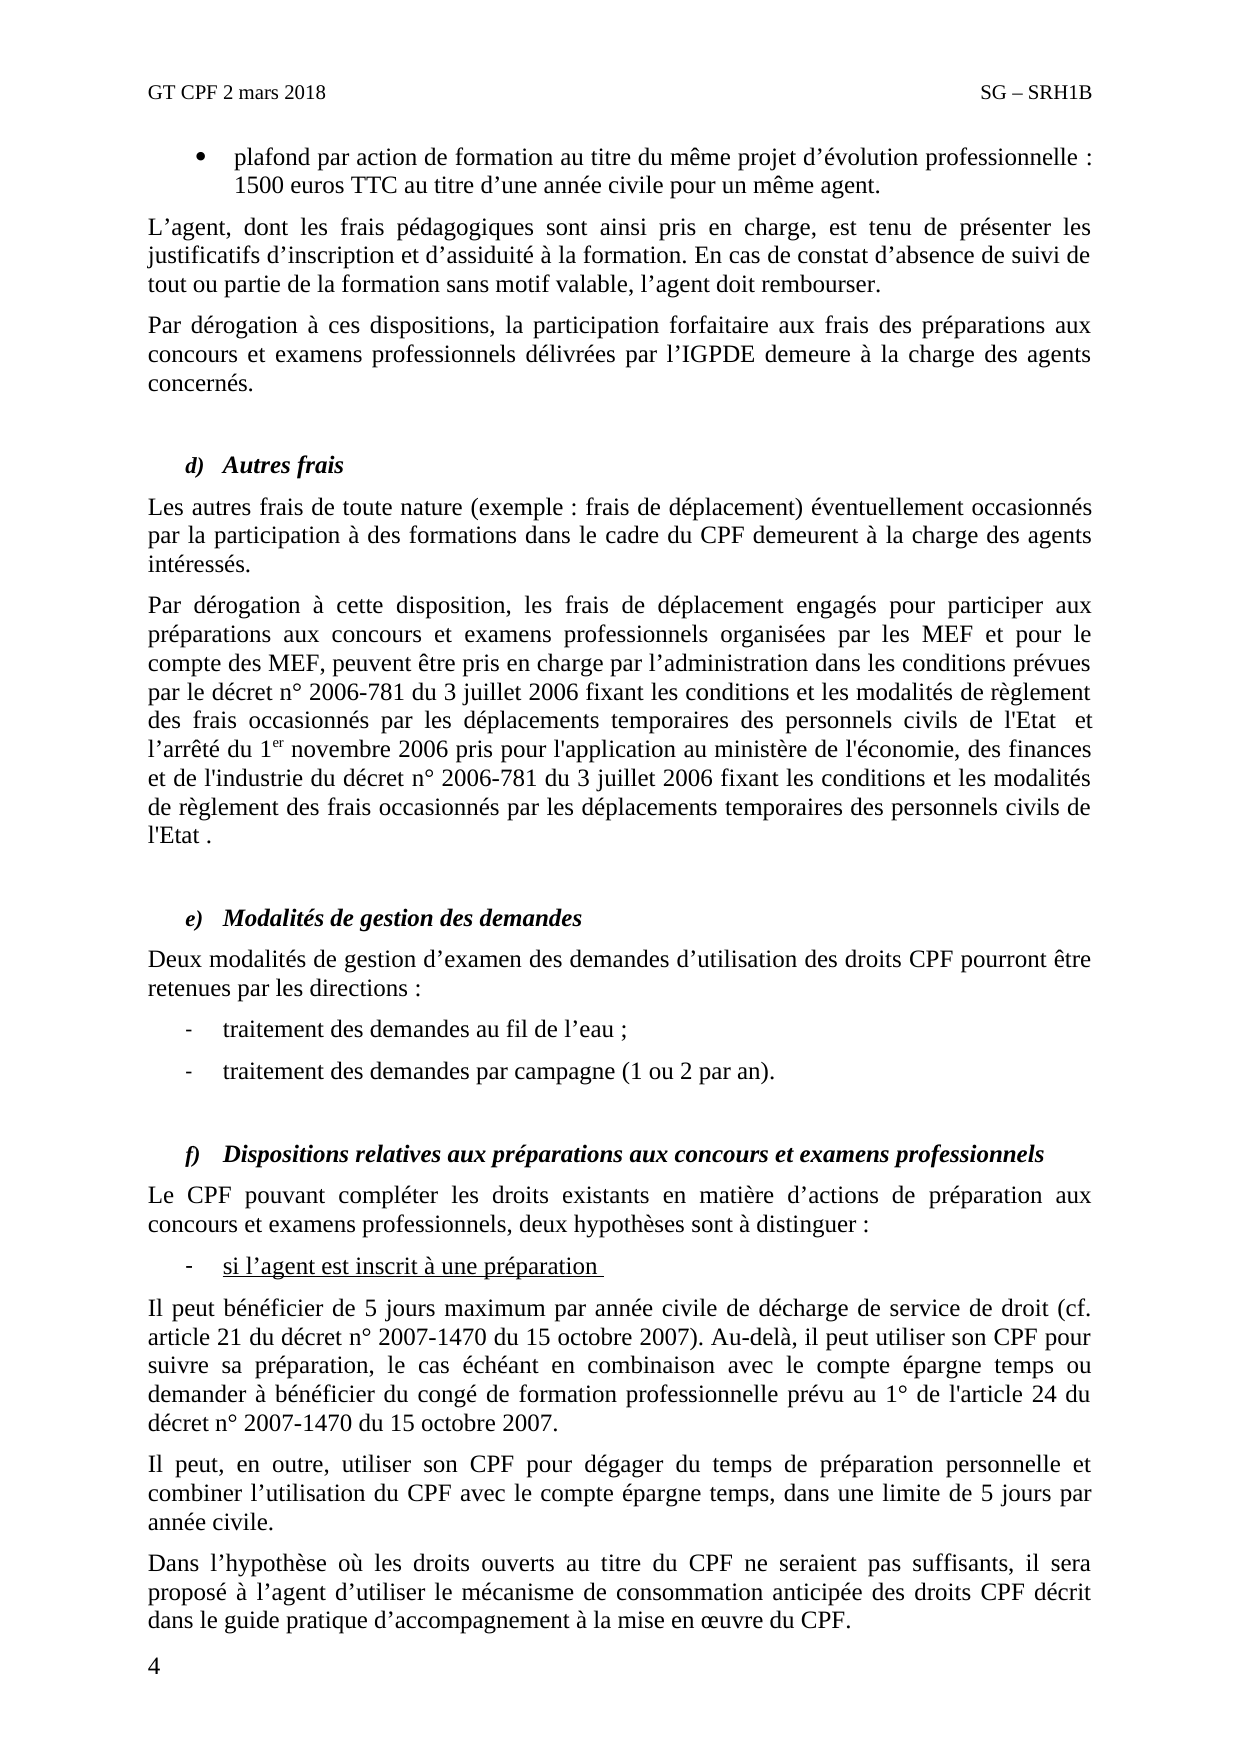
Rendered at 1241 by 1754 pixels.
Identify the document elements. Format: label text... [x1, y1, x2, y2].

list traitement des demandes au fil de l’eau ; [185, 1014, 1092, 1043]
text Dans l’hypothèse où les droits ouverts au titre du CPF ne seraient pas suffisants, il sera proposé à l’agent d’utiliser le mécanisme de consommation anticipée des droits CPF décrit dans le guide pratique d’accompagnement à la mise en œuvre du CPF. [148, 1548, 1092, 1634]
text Les autres frais de toute nature (exemple : frais de déplacement) éventuellement occasionnés par la participation à des formations dans le cadre du CPF demeurent à la charge des agents intéressés. [148, 492, 1092, 578]
text Il peut, en outre, utiliser son CPF pour dégager du temps de préparation personnelle et combiner l’utilisation du CPF avec le compte épargne temps, dans une limite de 5 jours par année civile. [148, 1449, 1092, 1535]
list traitement des demandes par campagne (1 ou 2 par an). [185, 1056, 1092, 1085]
list Dispositions relatives aux préparations aux concours et examens professionnels [185, 1139, 1092, 1167]
list si l’agent est inscrit à une préparation [185, 1250, 1092, 1280]
list plafond par action de formation au titre du même projet d’évolution professionnelle : 1500 euros TTC au titre d’une année civile pour un même agent. [196, 142, 1092, 199]
list Modalités de gestion des demandes [185, 903, 1092, 932]
text Par dérogation à ces dispositions, la participation forfaitaire aux frais des préparations aux concours et examens professionnels délivrées par l’IGPDE demeure à la charge des agents concernés. [148, 311, 1092, 397]
text Le CPF pouvant compléter les droits existants en matière d’actions de préparation aux concours et examens professionnels, deux hypothèses sont à distinguer : [148, 1180, 1092, 1237]
text L’agent, dont les frais pédagogiques sont ainsi pris en charge, est tenu de présenter les justificatifs d’inscription et d’assiduité à la formation. En cas de constat d’absence de suivi de tout ou partie de la formation sans motif valable, l’agent doit rembourser. [148, 212, 1092, 298]
text Il peut bénéficier de 5 jours maximum par année civile de décharge de service de droit (cf. article 21 du décret n° 2007-1470 du 15 octobre 2007). Au-delà, il peut utiliser son CPF pour suivre sa préparation, le cas échéant en combinaison avec le compte épargne temps ou demander à bénéficier du congé de formation professionnelle prévu au 1° de l'article 24 du décret n° 2007-1470 du 15 octobre 2007. [148, 1293, 1092, 1437]
text Deux modalités de gestion d’examen des demandes d’utilisation des droits CPF pourront être retenues par les directions : [148, 944, 1092, 1002]
list Autres frais [185, 451, 1092, 479]
text Par dérogation à cette disposition, les frais de déplacement engagés pour participer aux préparations aux concours et examens professionnels organisées par les MEF et pour le compte des MEF, peuvent être pris en charge par l’administration dans les conditions prévues par le décret n° 2006-781 du 3 juillet 2006 fixant les conditions et les modalités de règlement des frais occasionnés par les déplacements temporaires des personnels civils de l'Etat et l’arrêté du 1er novembre 2006 pris pour l'application au ministère de l'économie, des finances et de l'industrie du décret n° 2006-781 du 3 juillet 2006 fixant les conditions et les modalités de règlement des frais occasionnés par les déplacements temporaires des personnels civils de l'Etat . [148, 591, 1092, 849]
